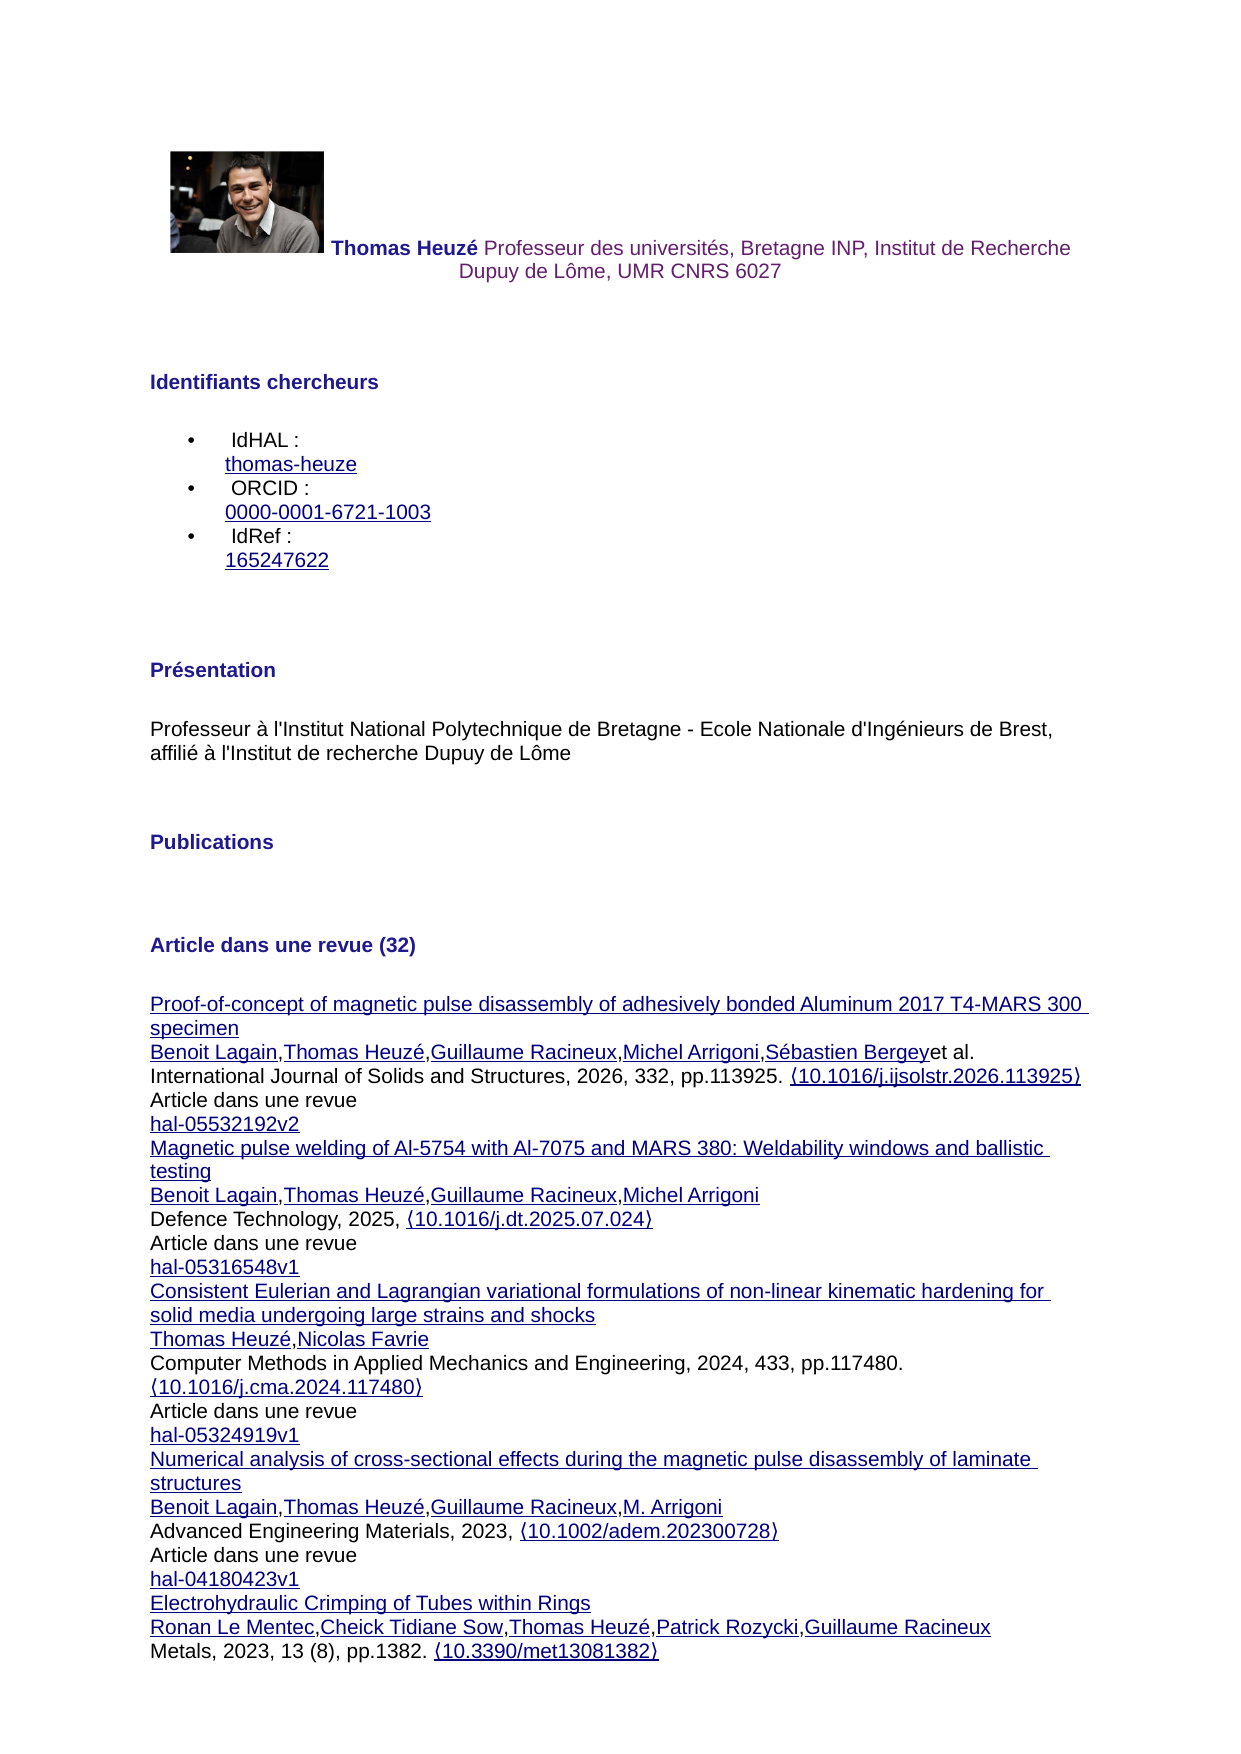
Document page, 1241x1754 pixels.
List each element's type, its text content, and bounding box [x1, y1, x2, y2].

subtitle Présentation [150, 658, 1090, 682]
text Professeur à l'Institut National Polytechnique de Bretagne - Ecole Nationale d'Ingénieurs de Brest, affilié à l'Institut de recherche Dupuy de Lôme [150, 717, 1090, 764]
list 0000-0001-6721-1003 [187, 500, 1090, 524]
subtitle Article dans une revue (32) [150, 933, 1090, 957]
subtitle Thomas Heuzé Professeur des universités, Bretagne INP, Institut de Recherche Dupuy de Lôme, UMR CNRS 6027 [150, 150, 1090, 283]
table_cell Numerical analysis of cross‐sectional effects during the magnetic pulse disassembly of laminate structures Benoit Lagain,Thomas Heuzé,Guillaume Racineux,M. Arrigoni Advanced Engineering Materials, 2023, ⟨10.1002/adem.202300728⟩ Article dans une revue hal-04180423v1 [150, 1447, 1090, 1591]
table_header Proof-of-concept of magnetic pulse disassembly of adhesively bonded Aluminum 2017 T4-MARS 300 specimen Benoit Lagain,Thomas Heuzé,Guillaume Racineux,Michel Arrigoni,Sébastien Bergeyet al. International Journal of Solids and Structures, 2026, 332, pp.113925. ⟨10.1016/j.ijsolstr.2026.113925⟩ Article dans une revue hal-05532192v2 [150, 992, 1090, 1135]
table_cell Magnetic pulse welding of Al-5754 with Al-7075 and MARS 380: Weldability windows and ballistic testing Benoit Lagain,Thomas Heuzé,Guillaume Racineux,Michel Arrigoni Defence Technology, 2025, ⟨10.1016/j.dt.2025.07.024⟩ Article dans une revue hal-05316548v1 [150, 1135, 1090, 1279]
picture [168, 150, 325, 255]
subtitle Publications [150, 830, 1090, 854]
list IdRef : [187, 524, 1090, 548]
subtitle Identifiants chercheurs [150, 370, 1090, 394]
table_cell Electrohydraulic Crimping of Tubes within Rings Ronan Le Mentec,Cheick Tidiane Sow,Thomas Heuzé,Patrick Rozycki,Guillaume Racineux Metals, 2023, 13 (8), pp.1382. ⟨10.3390/met13081382⟩ [150, 1591, 1090, 1662]
table_cell Consistent Eulerian and Lagrangian variational formulations of non-linear kinematic hardening for solid media undergoing large strains and shocks Thomas Heuzé,Nicolas Favrie Computer Methods in Applied Mechanics and Engineering, 2024, 433, pp.117480. ⟨10.1016/j.cma.2024.117480⟩ Article dans une revue hal-05324919v1 [150, 1279, 1090, 1447]
list IdHAL : [187, 428, 1090, 452]
list 165247622 [187, 548, 1090, 572]
list thomas-heuze [187, 452, 1090, 476]
list ORCID : [187, 476, 1090, 500]
